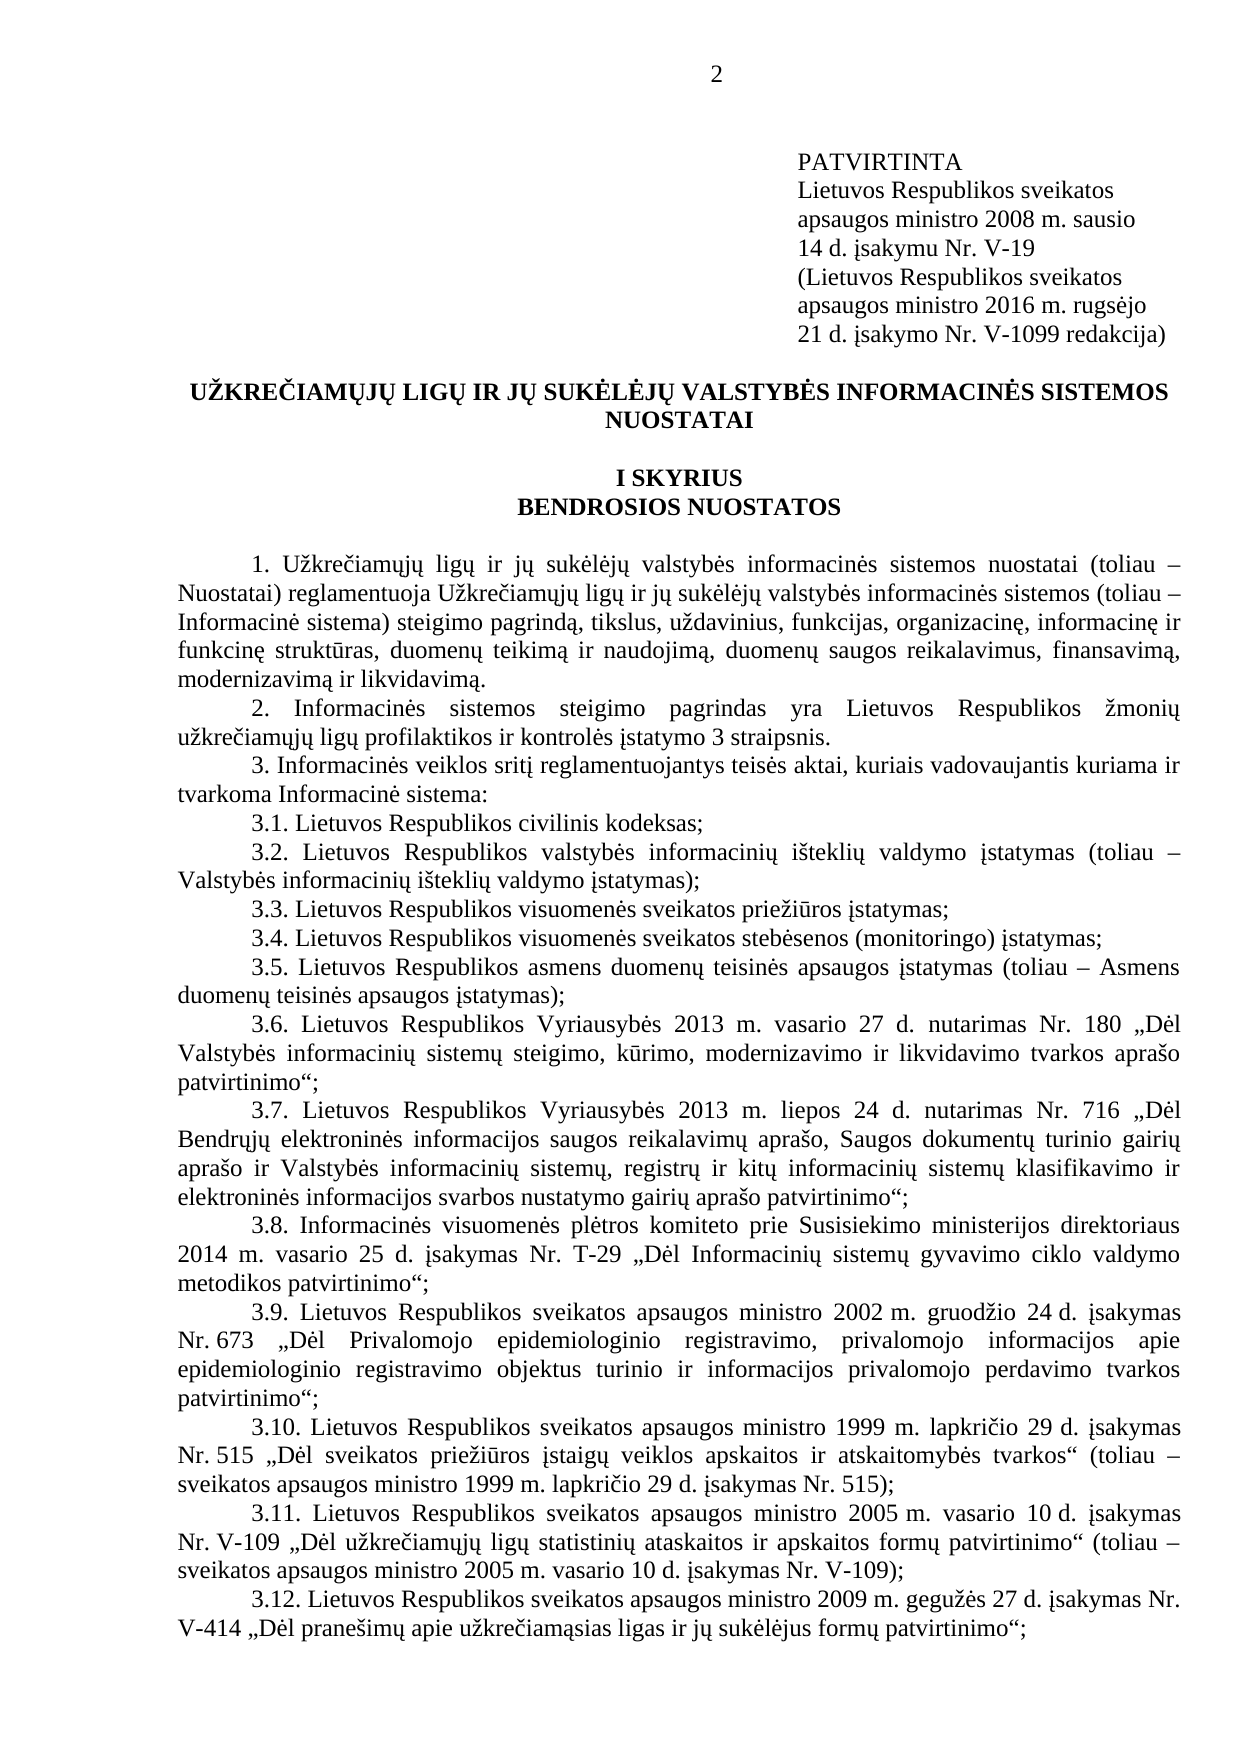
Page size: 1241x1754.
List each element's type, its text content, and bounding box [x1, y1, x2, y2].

text 3.12. Lietuvos Respublikos sveikatos apsaugos ministro 2009 m. gegužės 27 d. įsakymas Nr. V-414 „Dėl pranešimų apie užkrečiamąsias ligas ir jų sukėlėjus formų patvirtinimo“; [177, 1584, 1181, 1642]
text (Lietuvos Respublikos sveikatos apsaugos ministro 2016 m. rugsėjo 21 d. įsakymo Nr. V-1099 redakcija) [797, 262, 1181, 348]
text 3.8. Informacinės visuomenės plėtros komiteto prie Susisiekimo ministerijos direktoriaus 2014 m. vasario 25 d. įsakymas Nr. T-29 „Dėl Informacinių sistemų gyvavimo ciklo valdymo metodikos patvirtinimo“; [177, 1211, 1181, 1297]
text 3.4. Lietuvos Respublikos visuomenės sveikatos stebėsenos (monitoringo) įstatymas; [177, 923, 1181, 952]
text 3.2. Lietuvos Respublikos valstybės informacinių išteklių valdymo įstatymas (toliau – Valstybės informacinių išteklių valdymo įstatymas); [177, 837, 1181, 894]
text 3.11. Lietuvos Respublikos sveikatos apsaugos ministro 2005 m. vasario 10 d. įsakymas Nr. V-109 „Dėl užkrečiamųjų ligų statistinių ataskaitos ir apskaitos formų patvirtinimo“ (toliau – sveikatos apsaugos ministro 2005 m. vasario 10 d. įsakymas Nr. V-109); [177, 1498, 1181, 1584]
text 3.10. Lietuvos Respublikos sveikatos apsaugos ministro 1999 m. lapkričio 29 d. įsakymas Nr. 515 „Dėl sveikatos priežiūros įstaigų veiklos apskaitos ir atskaitomybės tvarkos“ (toliau – sveikatos apsaugos ministro 1999 m. lapkričio 29 d. įsakymas Nr. 515); [177, 1412, 1181, 1498]
text BENDROSIOS NUOSTATOS [177, 492, 1181, 521]
text 3.6. Lietuvos Respublikos Vyriausybės 2013 m. vasario 27 d. nutarimas Nr. 180 „Dėl Valstybės informacinių sistemų steigimo, kūrimo, modernizavimo ir likvidavimo tvarkos aprašo patvirtinimo“; [177, 1009, 1181, 1096]
text I skyrius [177, 463, 1181, 492]
text Lietuvos Respublikos sveikatos apsaugos ministro 2008 m. sausio 14 d. įsakymu Nr. V-19 [797, 176, 1181, 262]
text 1. Užkrečiamųjų ligų ir jų sukėlėjų valstybės informacinės sistemos nuostatai (toliau – Nuostatai) reglamentuoja Užkrečiamųjų ligų ir jų sukėlėjų valstybės informacinės sistemos (toliau – Informacinė sistema) steigimo pagrindą, tikslus, uždavinius, funkcijas, organizacinę, informacinę ir funkcinę struktūras, duomenų teikimą ir naudojimą, duomenų saugos reikalavimus, finansavimą, modernizavimą ir likvidavimą. [177, 549, 1181, 693]
text 3.9. Lietuvos Respublikos sveikatos apsaugos ministro 2002 m. gruodžio 24 d. įsakymas Nr. 673 „Dėl Privalomojo epidemiologinio registravimo, privalomojo informacijos apie epidemiologinio registravimo objektus turinio ir informacijos privalomojo perdavimo tvarkos patvirtinimo“; [177, 1297, 1181, 1412]
text 3.3. Lietuvos Respublikos visuomenės sveikatos priežiūros įstatymas; [177, 894, 1181, 923]
text 3.7. Lietuvos Respublikos Vyriausybės 2013 m. liepos 24 d. nutarimas Nr. 716 „Dėl Bendrųjų elektroninės informacijos saugos reikalavimų aprašo, Saugos dokumentų turinio gairių aprašo ir Valstybės informacinių sistemų, registrų ir kitų informacinių sistemų klasifikavimo ir elektroninės informacijos svarbos nustatymo gairių aprašo patvirtinimo“; [177, 1096, 1181, 1211]
text UŽKREČIAMŲJŲ LIGŲ IR JŲ SUKĖLĖJŲ VALSTYBĖS INFORMACINĖS SISTEMOS NUOSTATAI [177, 377, 1181, 434]
text 3.5. Lietuvos Respublikos asmens duomenų teisinės apsaugos įstatymas (toliau – Asmens duomenų teisinės apsaugos įstatymas); [177, 952, 1181, 1009]
text 3. Informacinės veiklos sritį reglamentuojantys teisės aktai, kuriais vadovaujantis kuriama ir tvarkoma Informacinė sistema: [177, 751, 1181, 808]
text 3.1. Lietuvos Respublikos civilinis kodeksas; [177, 808, 1181, 837]
text PATVIRTINTA [797, 147, 1181, 176]
text 2. Informacinės sistemos steigimo pagrindas yra Lietuvos Respublikos žmonių užkrečiamųjų ligų profilaktikos ir kontrolės įstatymo 3 straipsnis. [177, 693, 1181, 751]
